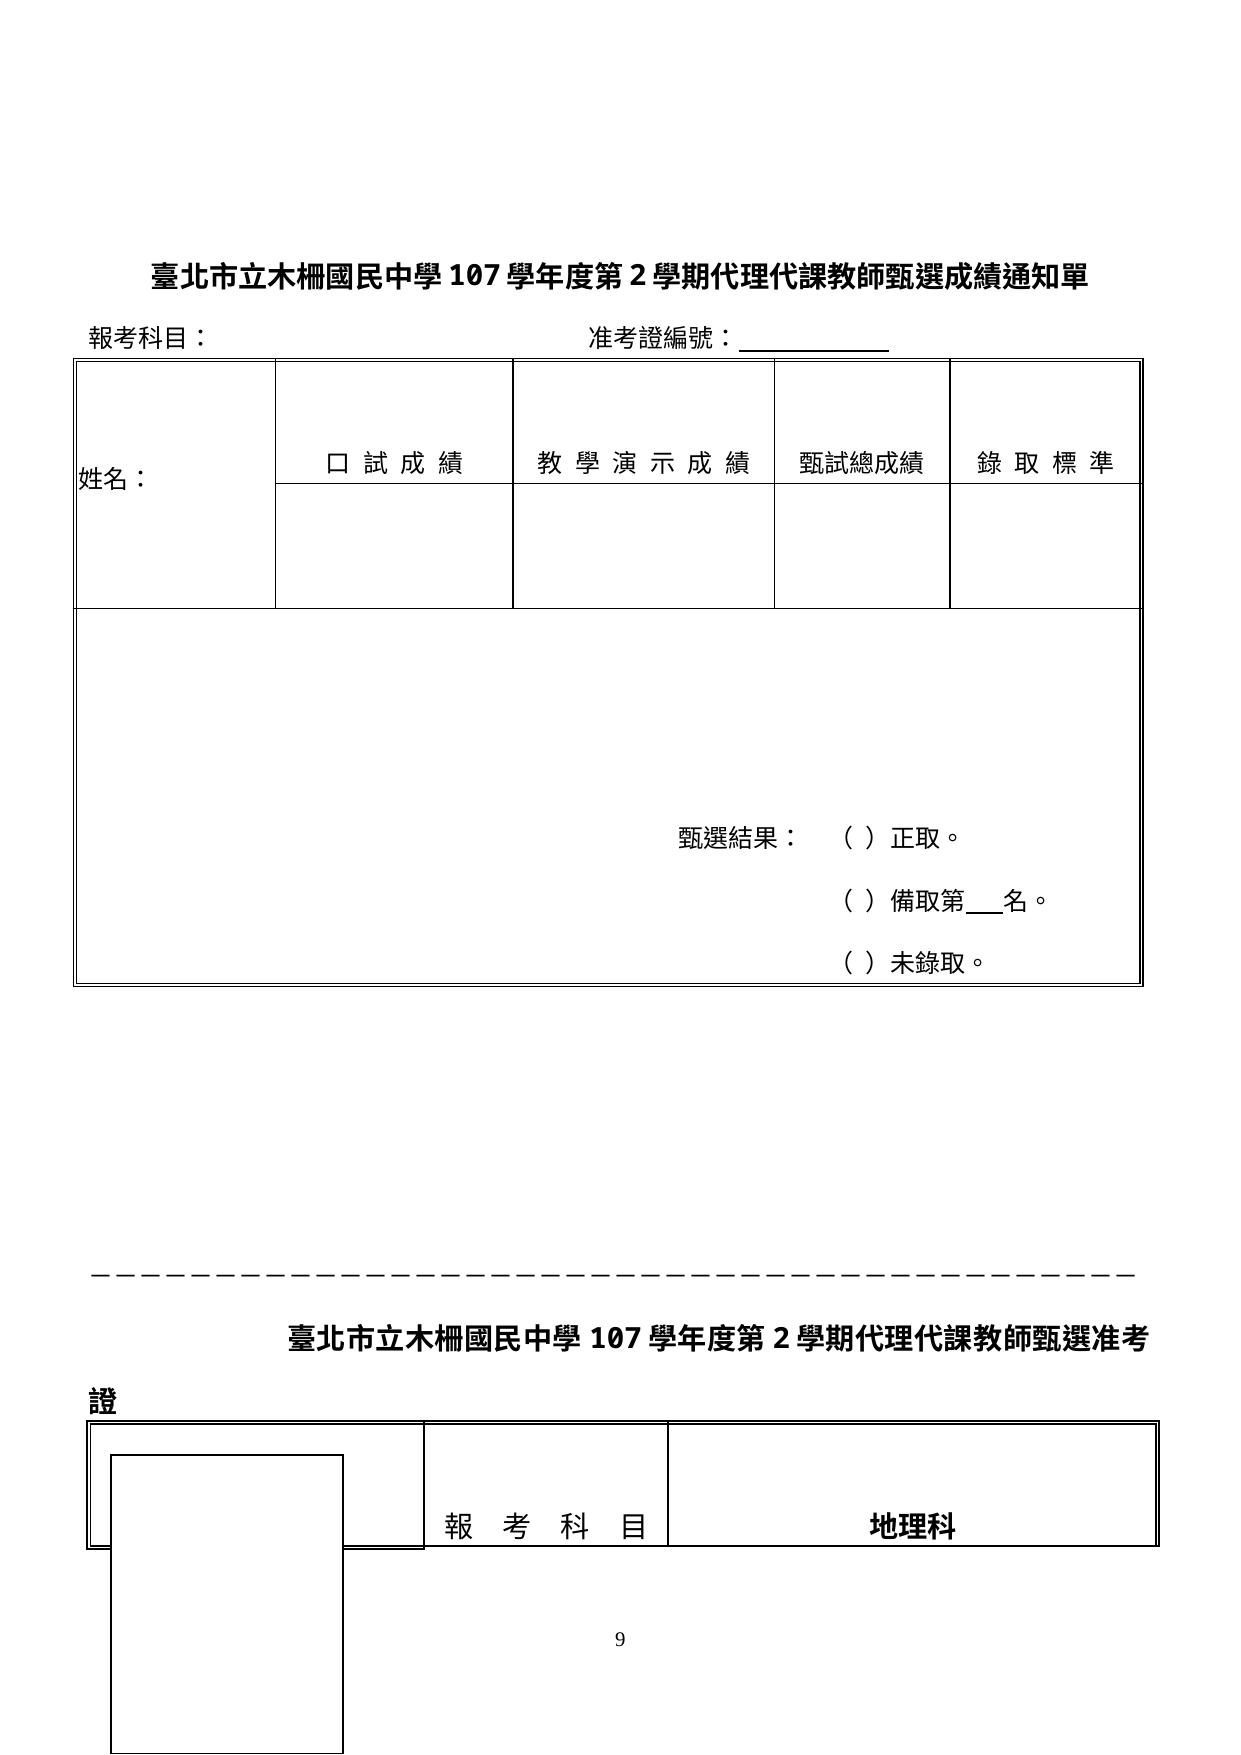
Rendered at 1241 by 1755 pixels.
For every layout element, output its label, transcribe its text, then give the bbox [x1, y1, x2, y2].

table_header 錄 取 標 準 [951, 362, 1139, 483]
table_cell [514, 484, 774, 608]
text 報考科目： 准考證編號： [89, 295, 1152, 358]
text 臺北市立木柵國民中學107學年度第2學期代理代課教師甄選准考證 [89, 1295, 1152, 1420]
table_header 地理科 [669, 1425, 1155, 1545]
text －－－－－－－－－－－－－－－－－－－－－－－－－－－－－－－－－－－－－－－－－－ [89, 1233, 1152, 1295]
table_header 甄試總成績 [775, 362, 949, 483]
table_cell [775, 484, 949, 608]
table_header [112, 1456, 342, 1753]
table_cell 甄選結果： （ ）正取。 （ ）備取第 名。 （ ）未錄取。 [77, 609, 1139, 983]
table_header 報 考 科 目 [425, 1425, 667, 1545]
table_header [91, 1425, 423, 1545]
table_cell [276, 484, 512, 608]
table_header 口 試 成 績 [276, 362, 512, 483]
table_header 教 學 演 示 成 績 [514, 362, 774, 483]
table_cell [951, 484, 1139, 608]
text 臺北市立木柵國民中學107學年度第2學期代理代課教師甄選成績通知單 [89, 233, 1152, 295]
table_header 姓名： [77, 362, 275, 608]
